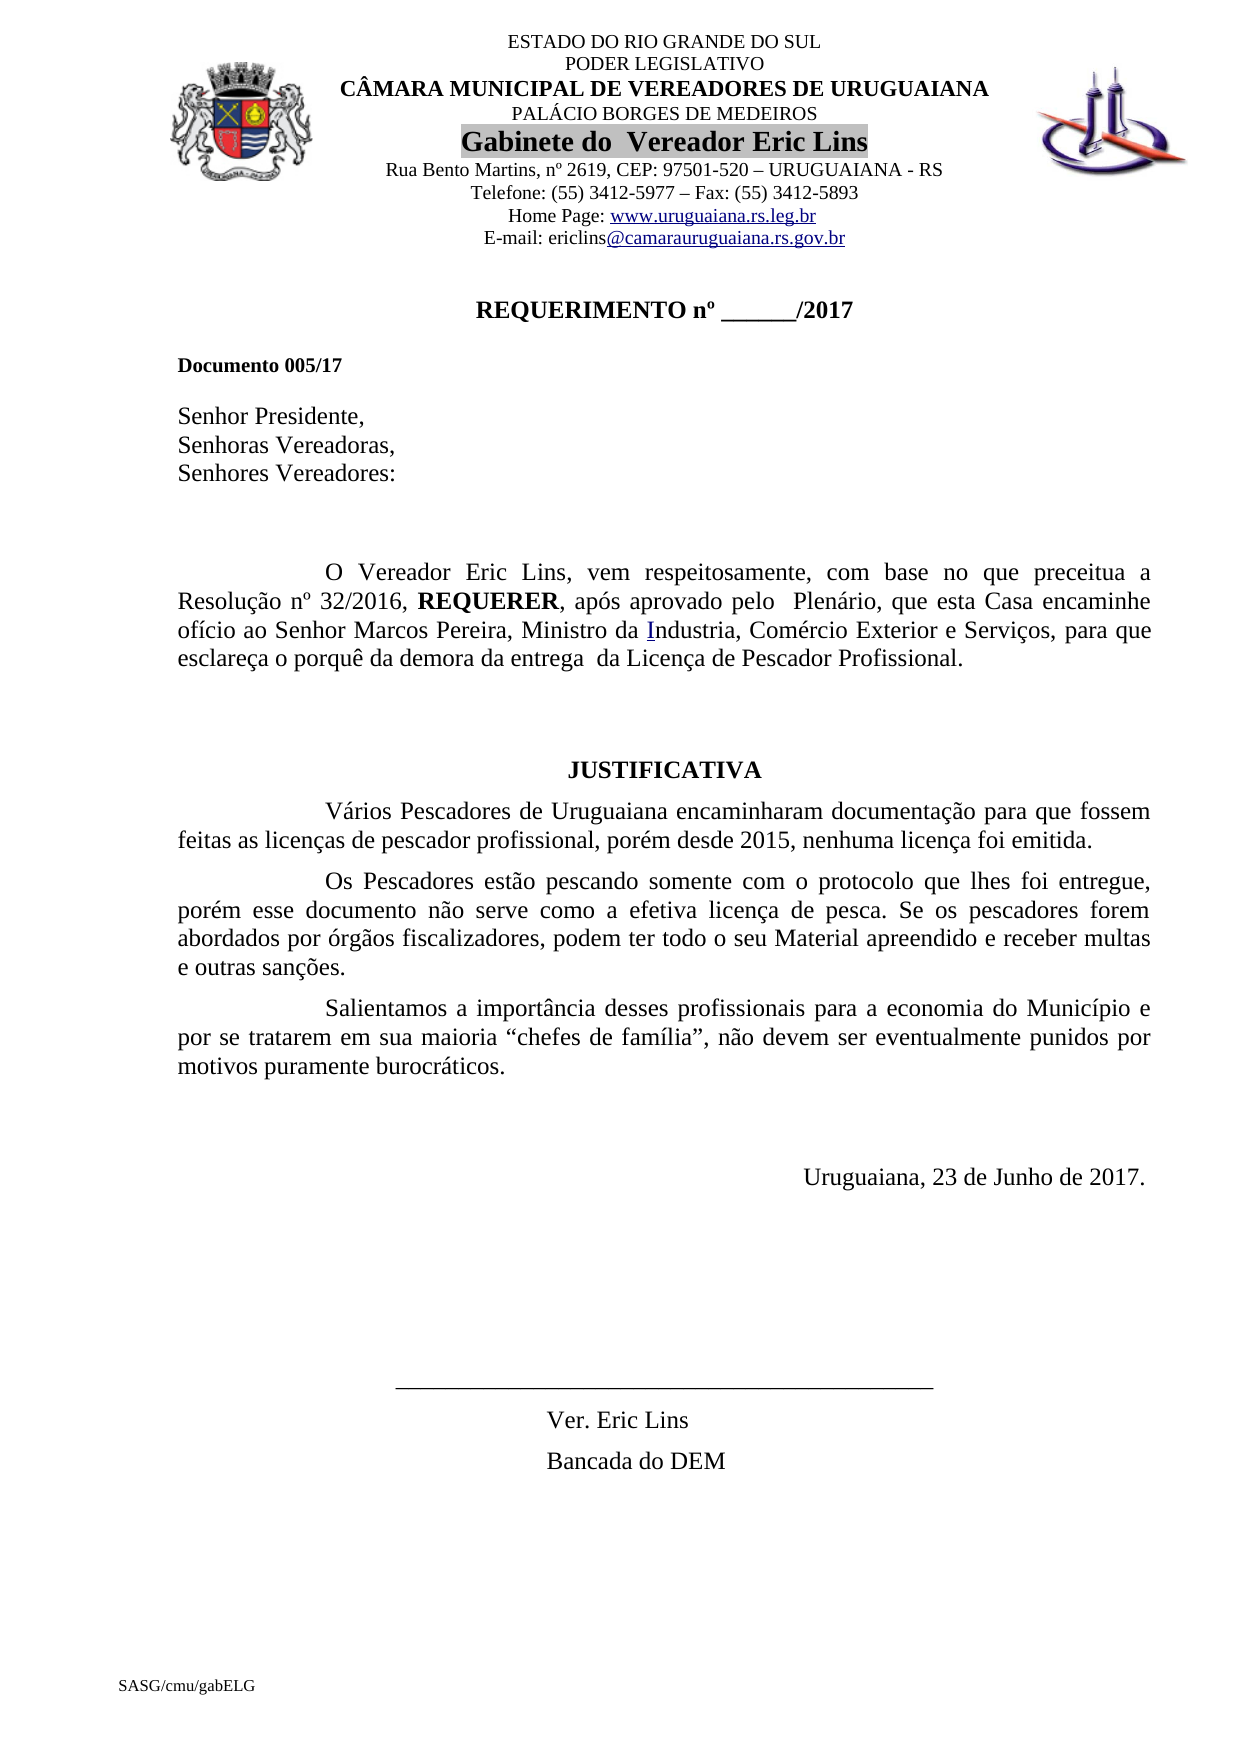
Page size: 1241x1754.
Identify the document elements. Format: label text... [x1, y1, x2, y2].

text Bancada do DEM [177, 1446, 1152, 1475]
text Os Pescadores estão pescando somente com o protocolo que lhes foi entregue, porém esse documento não serve como a efetiva licença de pesca. Se os pescadores forem abordados por órgãos fiscalizadores, podem ter todo o seu Material apreendido e receber multas e outras sanções. [177, 866, 1152, 981]
text REQUERIMENTO nº ______/2017 [177, 295, 1152, 324]
text Senhores Vereadores: [177, 458, 1152, 487]
text Documento 005/17 [177, 353, 1152, 377]
text ___________________________________________ [177, 1363, 1152, 1392]
picture [170, 62, 313, 181]
text JUSTIFICATIVA [177, 755, 1152, 783]
text Ver. Eric Lins [177, 1405, 1152, 1433]
text Senhoras Vereadoras, [177, 430, 1152, 458]
text Senhor Presidente, [177, 401, 1152, 430]
text Uruguaiana, 23 de Junho de 2017. [177, 1162, 1152, 1191]
text Vários Pescadores de Uruguaiana encaminharam documentação para que fossem feitas as licenças de pescador profissional, porém desde 2015, nenhuma licença foi emitida. [177, 796, 1152, 853]
text Salientamos a importância desses profissionais para a economia do Município e por se tratarem em sua maioria “chefes de família”, não devem ser eventualmente punidos por motivos puramente burocráticos. [177, 993, 1152, 1080]
text O Vereador Eric Lins, vem respeitosamente, com base no que preceitua a Resolução nº 32/2016, REQUERER, após aprovado pelo Plenário, que esta Casa encaminhe ofício ao Senhor Marcos Pereira, Ministro da Industria, Comércio Exterior e Serviços, para que esclareça o porquê da demora da entrega da Licença de Pescador Profissional. [177, 557, 1152, 672]
picture [1032, 62, 1189, 181]
